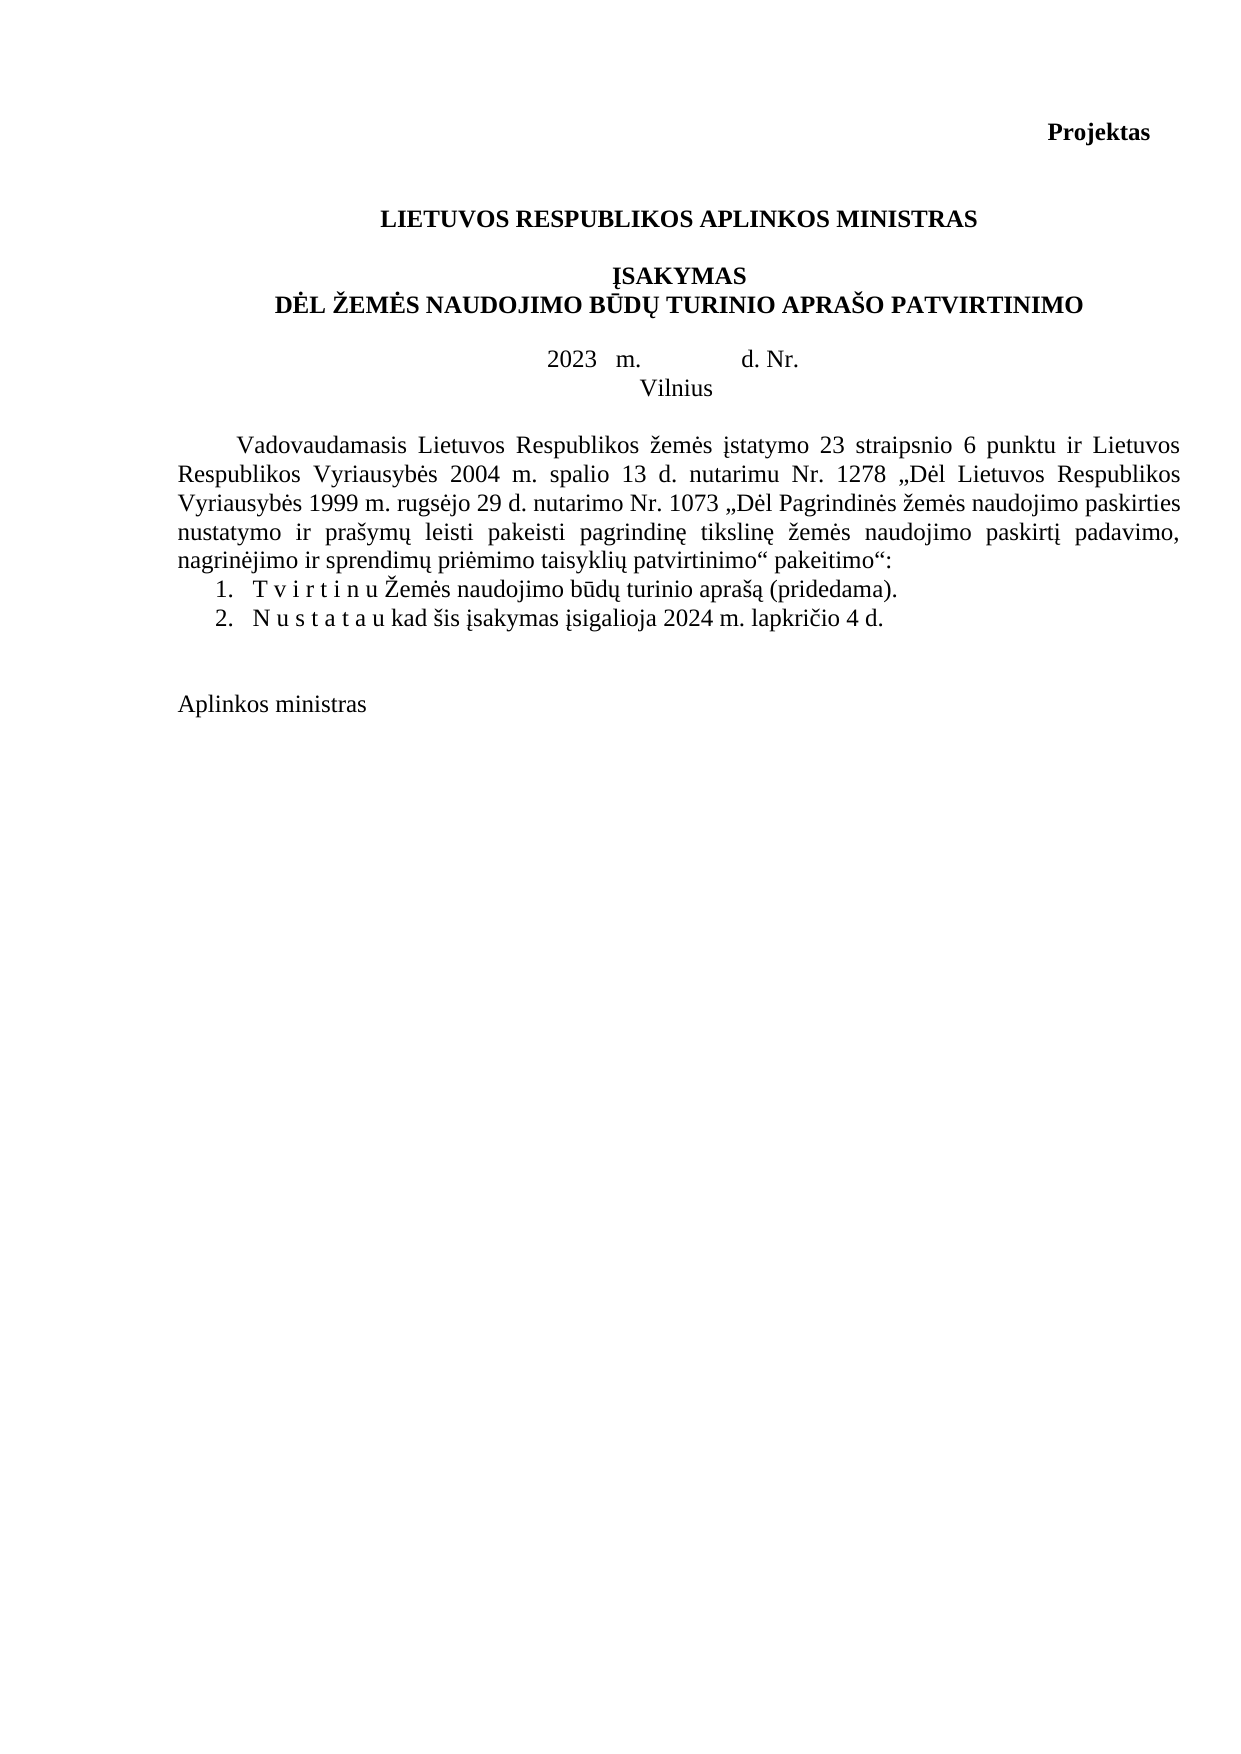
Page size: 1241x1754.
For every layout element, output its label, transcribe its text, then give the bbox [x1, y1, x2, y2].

text ĮSAKYMAS [177, 261, 1181, 290]
text 2. N u s t a t a u kad šis įsakymas įsigalioja 2024 m. lapkričio 4 d. [215, 603, 1181, 632]
text 1. T v i r t i n u Žemės naudojimo būdų turinio aprašą (pridedama). [215, 574, 1181, 603]
text Aplinkos ministras [177, 689, 1181, 718]
text 2023 m. d. Nr. [177, 344, 1181, 373]
text Projektas [177, 117, 1181, 146]
text DĖL ŽEMĖS NAUDOJIMO BŪDŲ TURINIO APRAŠO PATVIRTINIMO [177, 290, 1181, 319]
text Vadovaudamasis Lietuvos Respublikos žemės įstatymo 23 straipsnio 6 punktu ir Lietuvos Respublikos Vyriausybės 2004 m. spalio 13 d. nutarimu Nr. 1278 „Dėl Lietuvos Respublikos Vyriausybės 1999 m. rugsėjo 29 d. nutarimo Nr. 1073 „Dėl Pagrindinės žemės naudojimo paskirties nustatymo ir prašymų leisti pakeisti pagrindinę tikslinę žemės naudojimo paskirtį padavimo, nagrinėjimo ir sprendimų priėmimo taisyklių patvirtinimo“ pakeitimo“: [177, 430, 1181, 574]
text Vilnius [177, 373, 1181, 430]
text LIETUVOS RESPUBLIKOS APLINKOS MINISTRAS [177, 204, 1181, 232]
